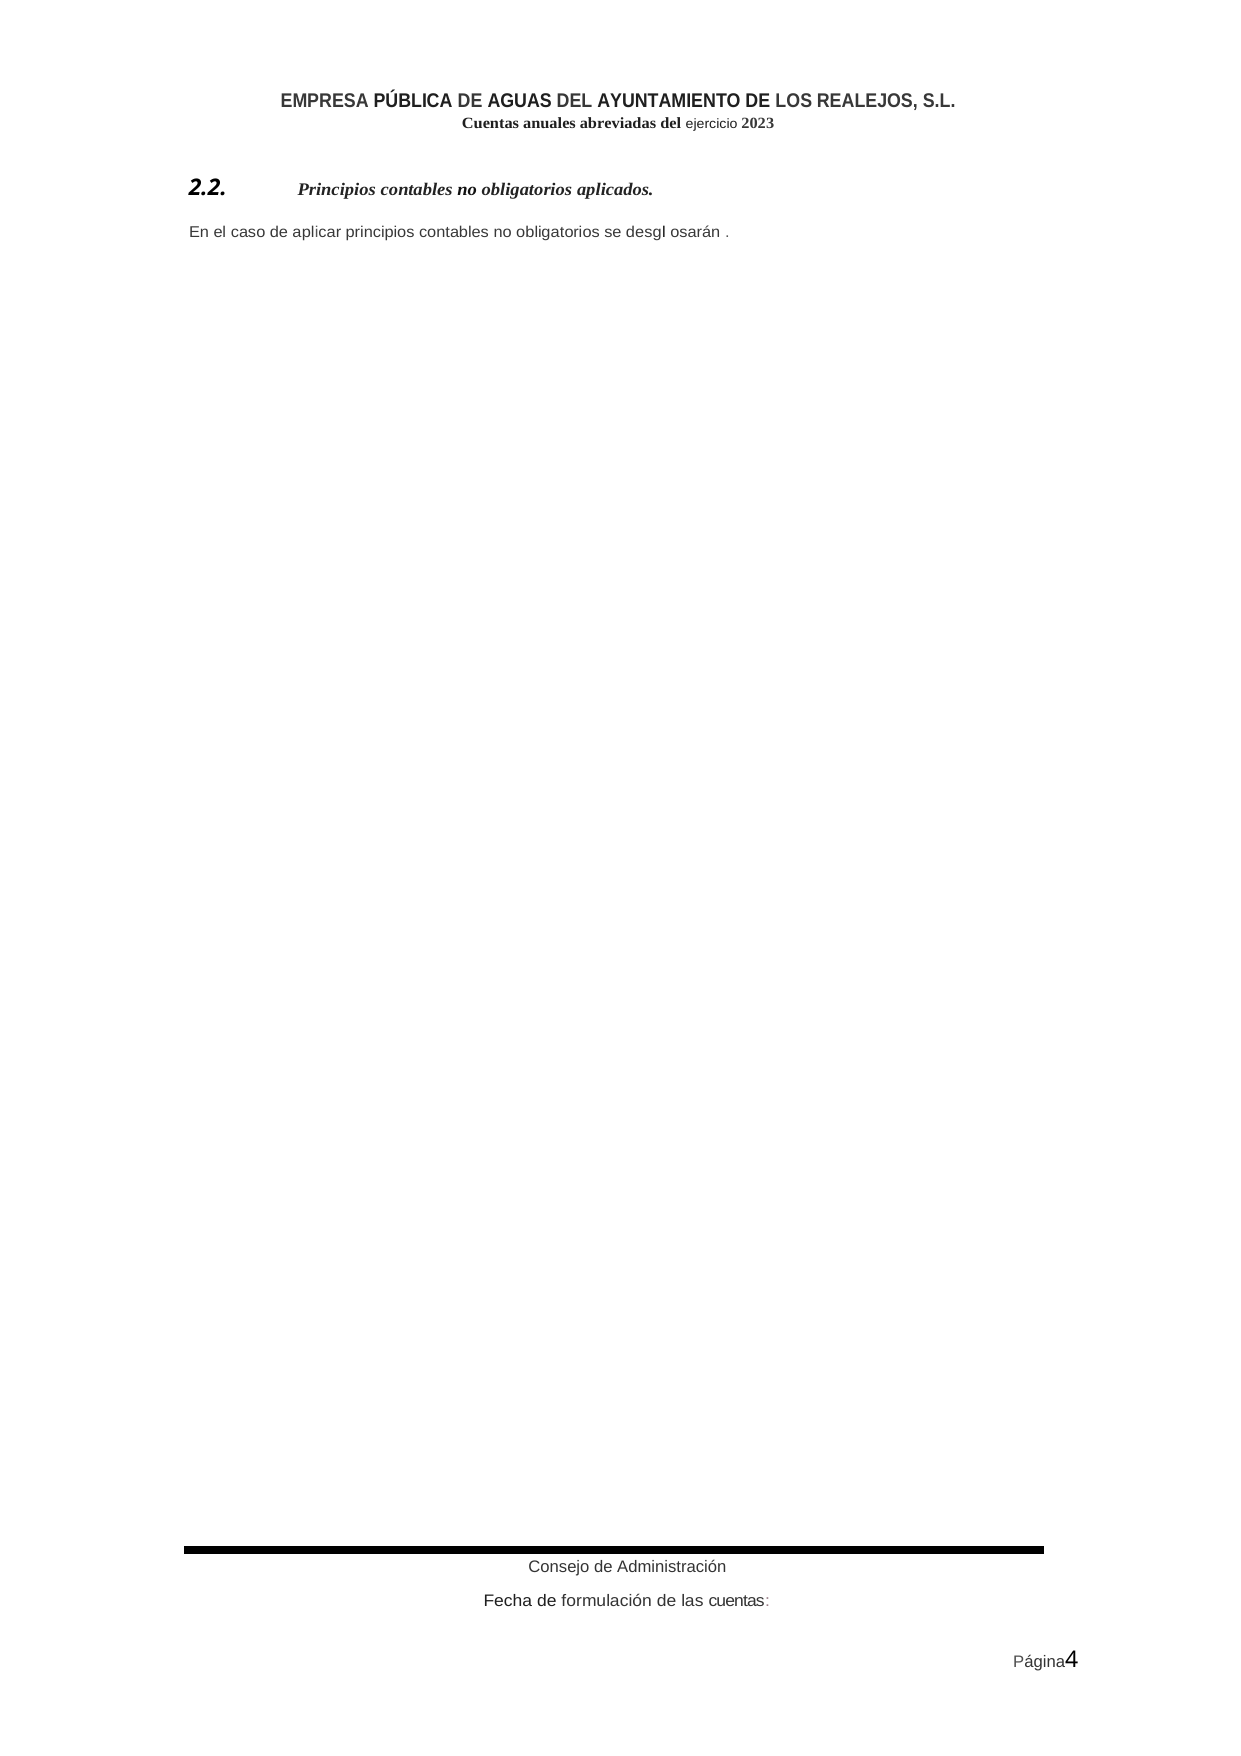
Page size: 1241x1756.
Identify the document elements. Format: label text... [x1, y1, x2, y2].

text En el caso de aplicar principios contables no obligatorios se desgl osarán . [189, 223, 1138, 241]
list Principios contables no obligatorios aplicados. [188, 171, 1138, 202]
